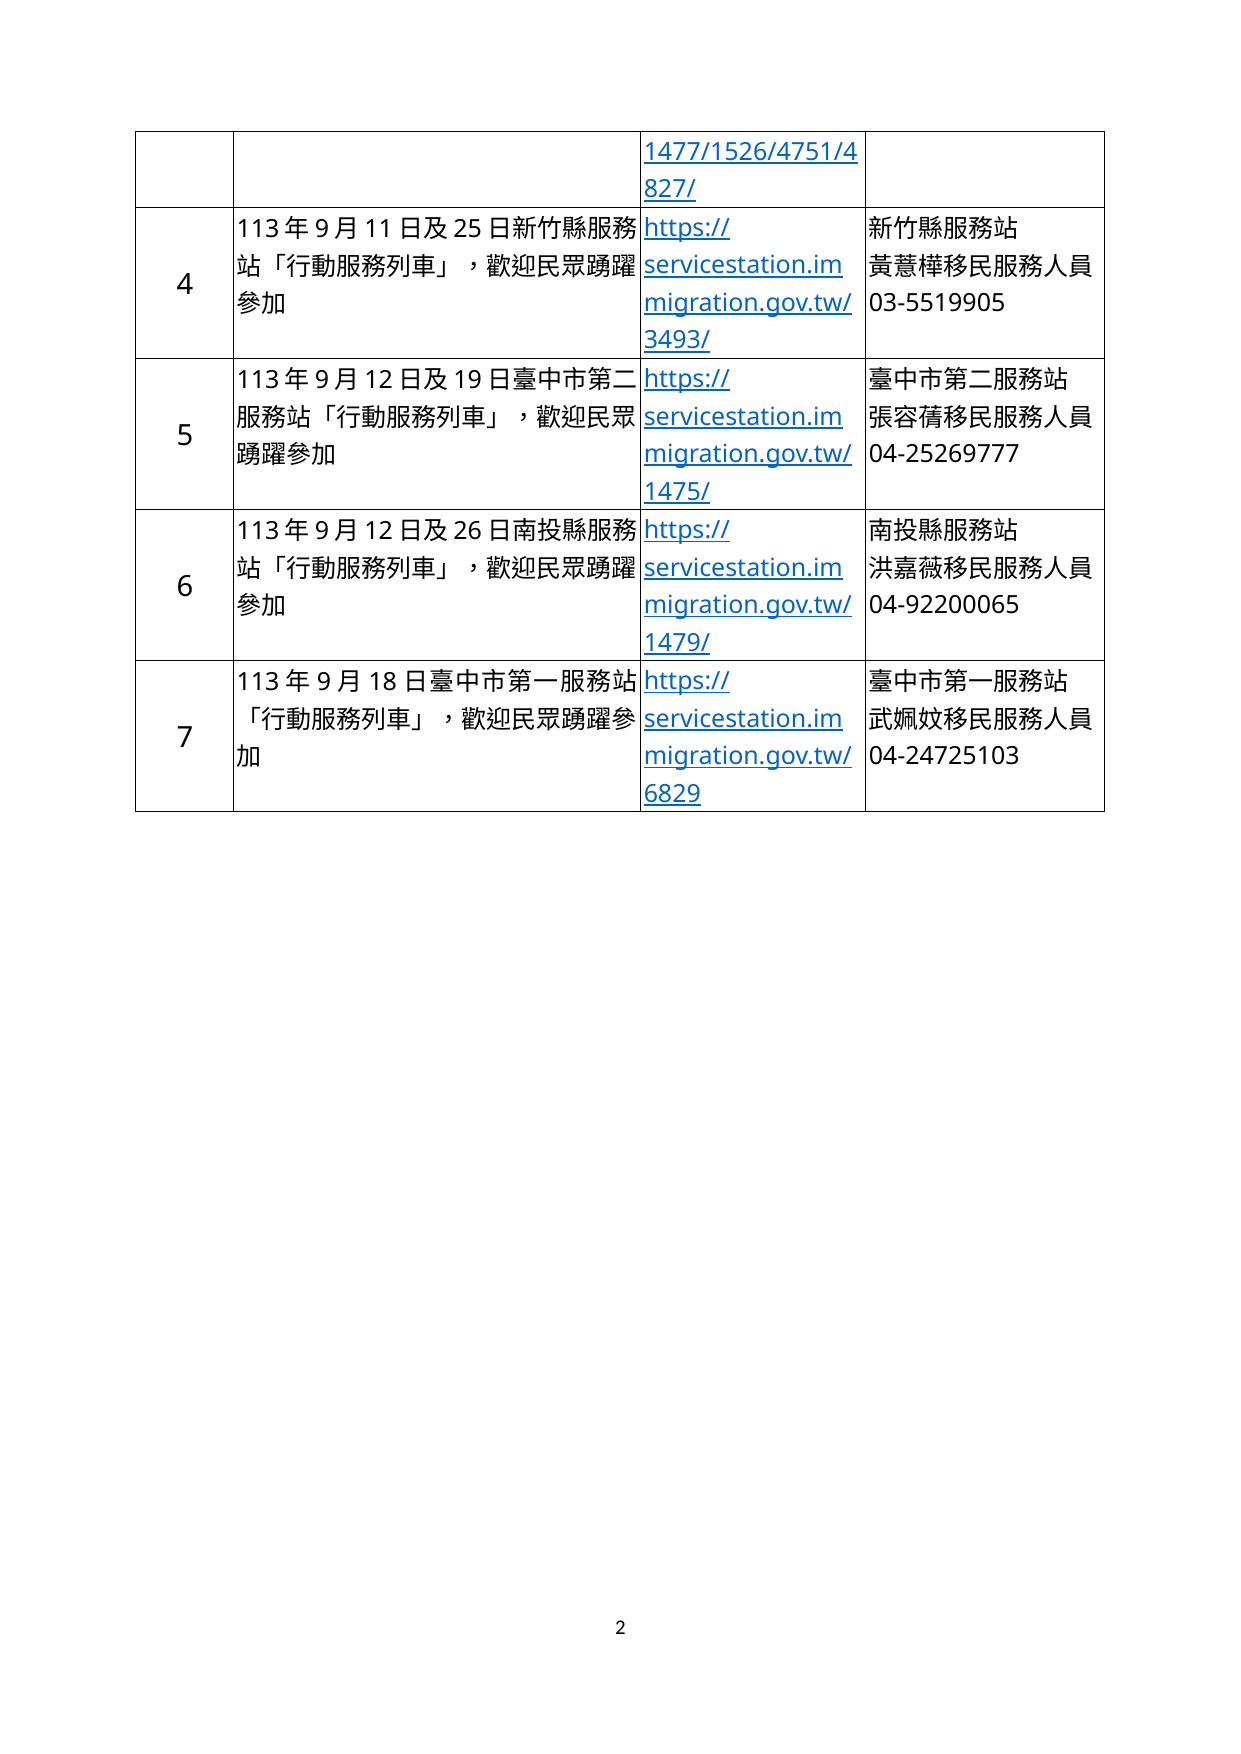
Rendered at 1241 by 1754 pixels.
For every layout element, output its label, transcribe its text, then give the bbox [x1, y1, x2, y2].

table_cell 1477/1526/4751/4827/ [641, 132, 865, 207]
table_cell 7 [136, 661, 233, 811]
table_cell 4 [136, 208, 233, 358]
table_cell [234, 132, 640, 207]
table_cell 臺中市第一服務站 武姵妏移民服務人員 04-24725103 [866, 661, 1104, 811]
table_cell https://servicestation.immigration.gov.tw/6829 [641, 661, 865, 811]
table_cell 113年9月18日臺中市第一服務站「行動服務列車」，歡迎民眾踴躍參加 [234, 661, 640, 811]
table_cell https://servicestation.immigration.gov.tw/3493/ [641, 208, 865, 358]
table_cell 113年9月12日及26日南投縣服務站「行動服務列車」，歡迎民眾踴躍參加 [234, 510, 640, 660]
table_cell [866, 132, 1104, 207]
table_cell [136, 132, 233, 207]
table_cell 113年9月12日及19日臺中市第二服務站「行動服務列車」，歡迎民眾踴躍參加 [234, 359, 640, 509]
table_cell 南投縣服務站 洪嘉薇移民服務人員 04-92200065 [866, 510, 1104, 660]
table_cell https://servicestation.immigration.gov.tw/1475/ [641, 359, 865, 509]
table_cell 5 [136, 359, 233, 509]
table_cell 113年9月11日及25日新竹縣服務站「行動服務列車」，歡迎民眾踴躍參加 [234, 208, 640, 358]
table_cell 新竹縣服務站 黃薏樺移民服務人員 03-5519905 [866, 208, 1104, 358]
table_cell https://servicestation.immigration.gov.tw/1479/ [641, 510, 865, 660]
table_cell 臺中市第二服務站 張容蒨移民服務人員 04-25269777 [866, 359, 1104, 509]
table_cell 6 [136, 510, 233, 660]
